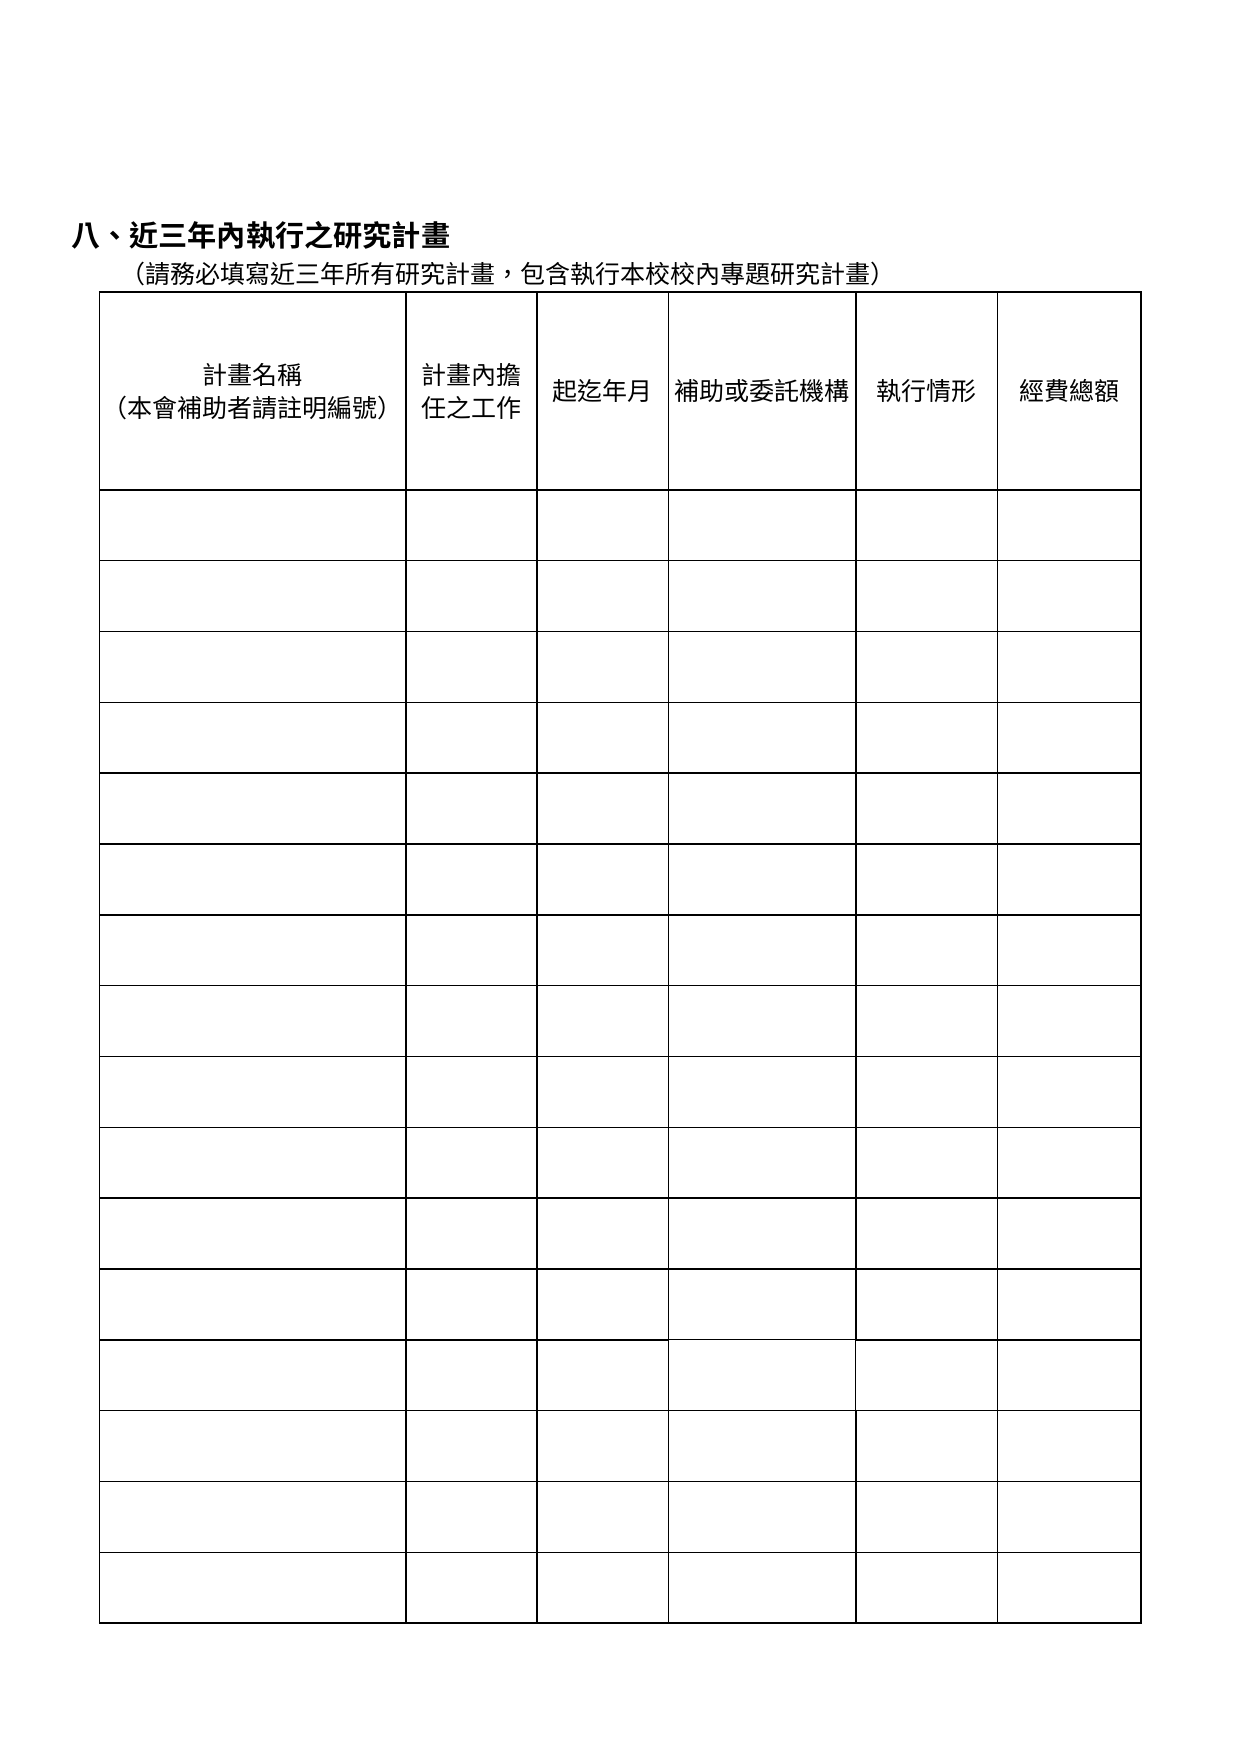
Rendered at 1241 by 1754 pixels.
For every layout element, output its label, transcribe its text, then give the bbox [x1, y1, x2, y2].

table_cell [538, 1057, 668, 1126]
table_cell [100, 561, 405, 631]
table_cell [857, 1057, 997, 1126]
table_cell [998, 845, 1140, 914]
table_header 補助或委託機構 [669, 293, 855, 489]
table_cell [669, 986, 855, 1056]
table_cell [998, 1270, 1140, 1339]
table_cell [998, 1128, 1140, 1197]
table_cell [538, 632, 668, 701]
table_cell [407, 986, 536, 1056]
table_cell [407, 491, 536, 560]
table_cell [669, 1270, 855, 1339]
text 八、近三年內執行之研究計畫 [71, 213, 1169, 255]
table_cell [998, 561, 1140, 631]
table_cell [407, 1482, 536, 1551]
table_cell [998, 1553, 1140, 1622]
table_cell [857, 491, 997, 560]
table_cell [856, 1341, 997, 1410]
table_cell [857, 1482, 997, 1551]
table_cell [407, 774, 536, 843]
table_cell [407, 1199, 536, 1268]
table_cell [100, 632, 405, 701]
table_cell [998, 1057, 1140, 1126]
table_cell [538, 774, 668, 843]
table_cell [669, 561, 855, 631]
table_cell [669, 1128, 855, 1197]
table_cell [407, 703, 536, 772]
table_cell [407, 1128, 536, 1197]
table_cell [538, 1482, 668, 1551]
table_cell [538, 845, 668, 914]
table_cell [538, 1128, 668, 1197]
table_cell [669, 916, 855, 985]
table_cell [100, 1411, 405, 1481]
table_cell [407, 632, 536, 701]
table_cell [857, 632, 997, 701]
table_cell [407, 1270, 536, 1339]
table_cell [100, 1057, 405, 1126]
table_cell [538, 986, 668, 1056]
table_cell [100, 986, 405, 1056]
table_cell [857, 703, 997, 772]
table_cell [407, 1057, 536, 1126]
table_cell [538, 916, 668, 985]
table_cell [407, 845, 536, 914]
table_cell [407, 1553, 536, 1622]
table_cell [669, 1553, 855, 1622]
table_cell [998, 916, 1140, 985]
table_cell [407, 916, 536, 985]
table_cell [100, 916, 405, 985]
table_cell [857, 1199, 997, 1268]
table_header 計畫名稱 （本會補助者請註明編號） [100, 293, 405, 489]
table_cell [857, 986, 997, 1056]
table_cell [100, 703, 405, 772]
table_cell [857, 561, 997, 631]
table_header 起迄年月 [538, 293, 668, 489]
table_cell [100, 1553, 405, 1622]
table_cell [669, 491, 855, 560]
table_cell [100, 491, 405, 560]
table_cell [407, 561, 536, 631]
table_cell [100, 845, 405, 914]
table_cell [669, 1411, 855, 1481]
table_cell [998, 703, 1140, 772]
table_cell [669, 1199, 855, 1268]
table_cell [100, 1270, 405, 1339]
table_cell [100, 1128, 405, 1197]
table_cell [998, 1341, 1140, 1410]
table_cell [407, 1411, 536, 1481]
table_cell [407, 1341, 536, 1410]
table_cell [857, 845, 997, 914]
table_cell [998, 491, 1140, 560]
table_cell [538, 1553, 668, 1622]
table_cell [998, 632, 1140, 701]
table_cell [857, 1270, 997, 1339]
table_cell [857, 1553, 997, 1622]
table_cell [538, 703, 668, 772]
table_cell [538, 1341, 668, 1410]
table_cell [538, 561, 668, 631]
table_cell [669, 632, 855, 701]
table_header 計畫內擔 任之工作 [407, 293, 536, 489]
table_cell [857, 774, 997, 843]
table_cell [998, 1482, 1140, 1551]
table_cell [998, 1199, 1140, 1268]
table_cell [669, 845, 855, 914]
table_cell [669, 774, 855, 843]
table_cell [669, 1482, 855, 1551]
table_cell [538, 1411, 668, 1481]
table_cell [538, 1270, 668, 1339]
table_cell [669, 1340, 855, 1410]
table_cell [538, 491, 668, 560]
table_cell [100, 1341, 405, 1410]
table_cell [100, 774, 405, 843]
table_cell [857, 1411, 997, 1481]
table_cell [100, 1482, 405, 1551]
table_cell [998, 986, 1140, 1056]
table_cell [857, 1128, 997, 1197]
table_cell [669, 1057, 855, 1126]
table_cell [998, 1411, 1140, 1481]
text （請務必填寫近三年所有研究計畫，包含執行本校校內專題研究計畫） [95, 255, 1169, 291]
table_header 經費總額 [998, 293, 1140, 489]
table_header 執行情形 [857, 293, 997, 489]
table_cell [538, 1199, 668, 1268]
table_cell [998, 774, 1140, 843]
table_cell [100, 1199, 405, 1268]
table_cell [857, 916, 997, 985]
table_cell [669, 703, 855, 772]
